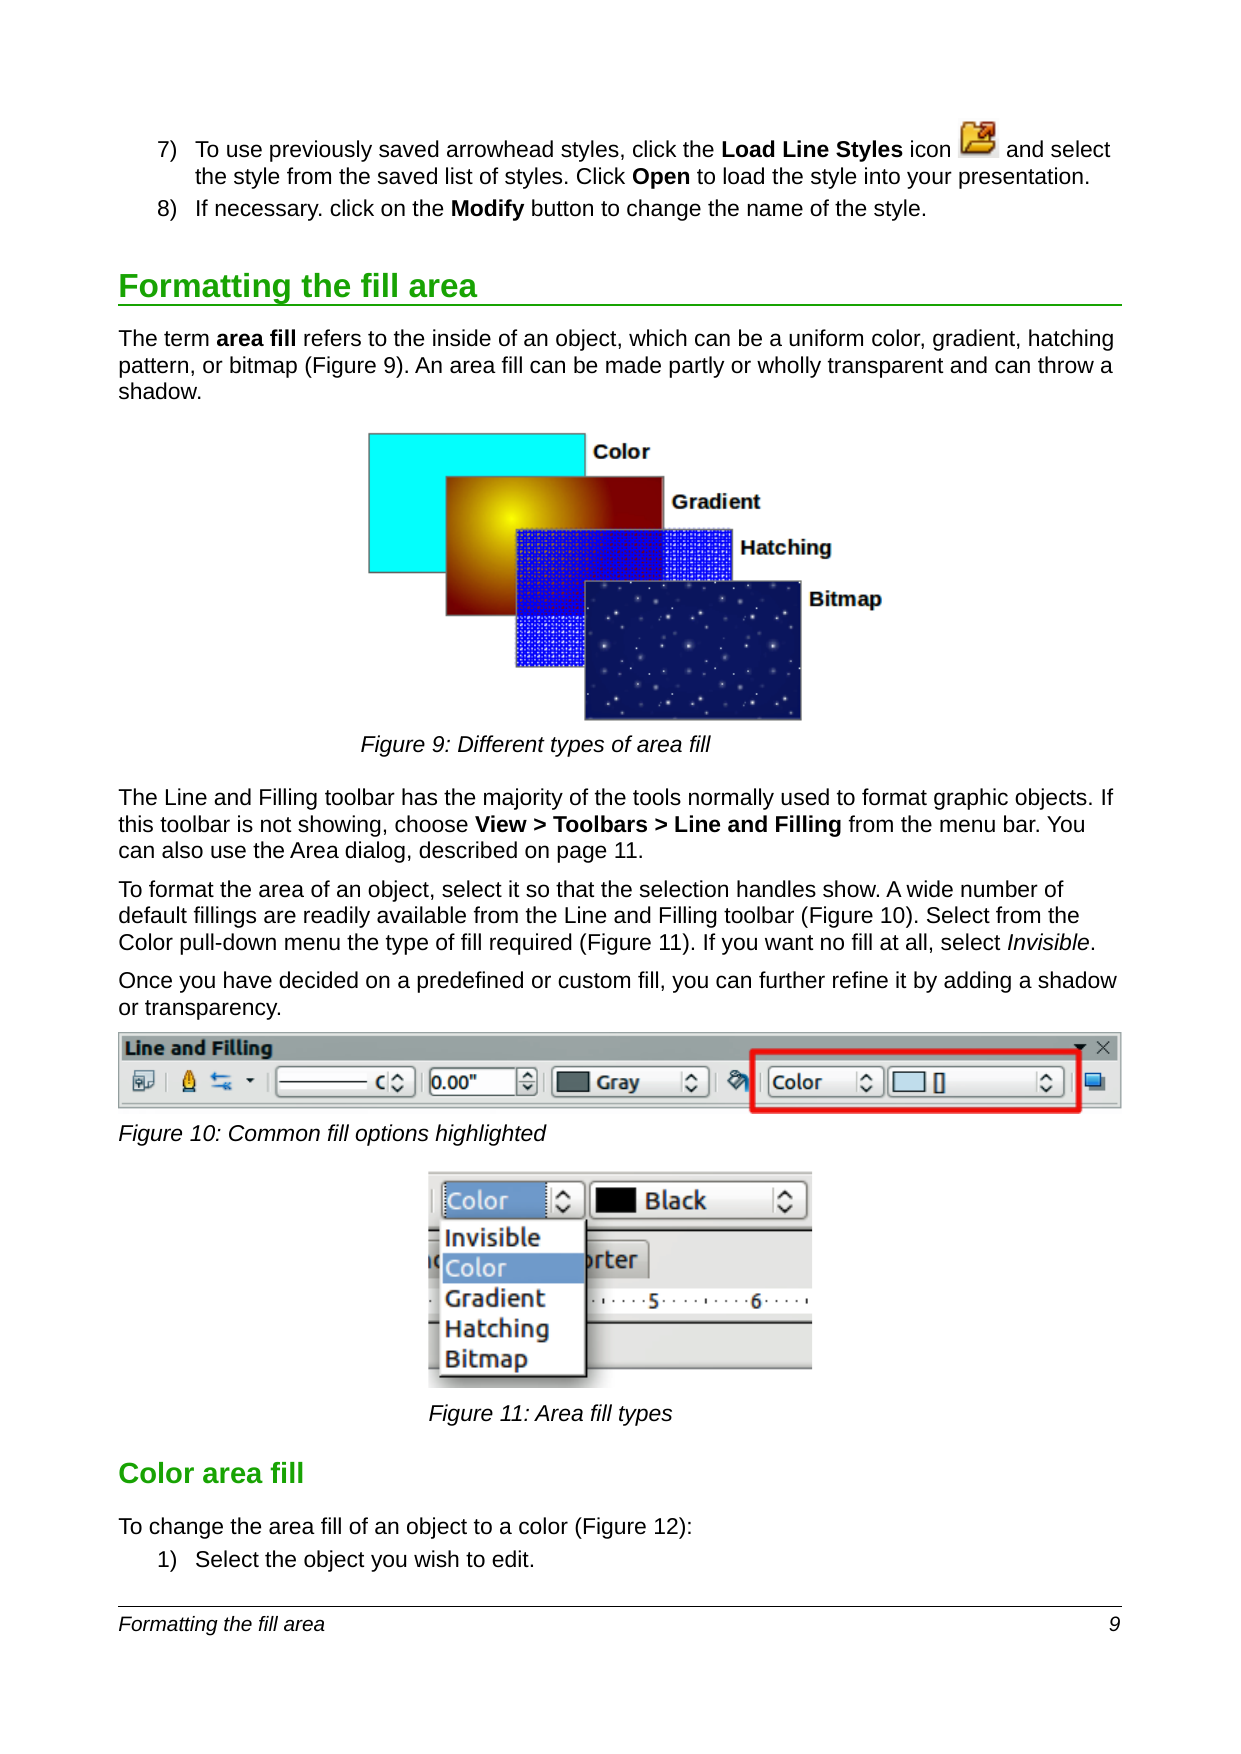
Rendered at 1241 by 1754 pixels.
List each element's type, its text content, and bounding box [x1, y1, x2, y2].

text The term area fill refers to the inside of an object, which can be a uniform color, gradient, hatching pattern, or bitmap (Figure 9). An area fill can be made partly or wholly transparent and can throw a shadow. [118, 325, 1122, 404]
text To change the area fill of an object to a color (Figure 12): [118, 1513, 1122, 1539]
text Figure 9: Different types of area fill [360, 731, 892, 758]
picture [360, 429, 892, 725]
list To use previously saved arrowhead styles, click the Load Line Styles icon and select the style from the saved list of styles. Click Open to load the style into your presentation. [177, 118, 1122, 189]
list Select the object you wish to edit. [177, 1546, 1122, 1572]
subtitle Formatting the fill area [118, 266, 1122, 304]
text The Line and Filling toolbar has the majority of the tools normally used to format graphic objects. If this toolbar is not showing, choose View > Toolbars > Line and Filling from the menu bar. You can also use the Area dialog, described on page 11. [118, 784, 1122, 863]
picture [957, 118, 1000, 158]
picture [118, 1032, 1123, 1114]
picture [428, 1171, 813, 1388]
text To format the area of an object, select it so that the selection handles show. A wide number of default fillings are readily available from the Line and Filling toolbar (Figure 10). Select from the Color pull-down menu the type of fill required (Figure 11). If you want no fill at all, select Invisible. [118, 876, 1122, 955]
text Figure 10: Common fill options highlighted [118, 1120, 1122, 1146]
text Figure 11: Area fill types [428, 1400, 812, 1426]
text Once you have decided on a predefined or custom fill, you can further refine it by adding a shadow or transparency. [118, 967, 1122, 1020]
subtitle Color area fill [118, 1456, 1122, 1489]
list If necessary. click on the Modify button to change the name of the style. [177, 195, 1122, 222]
